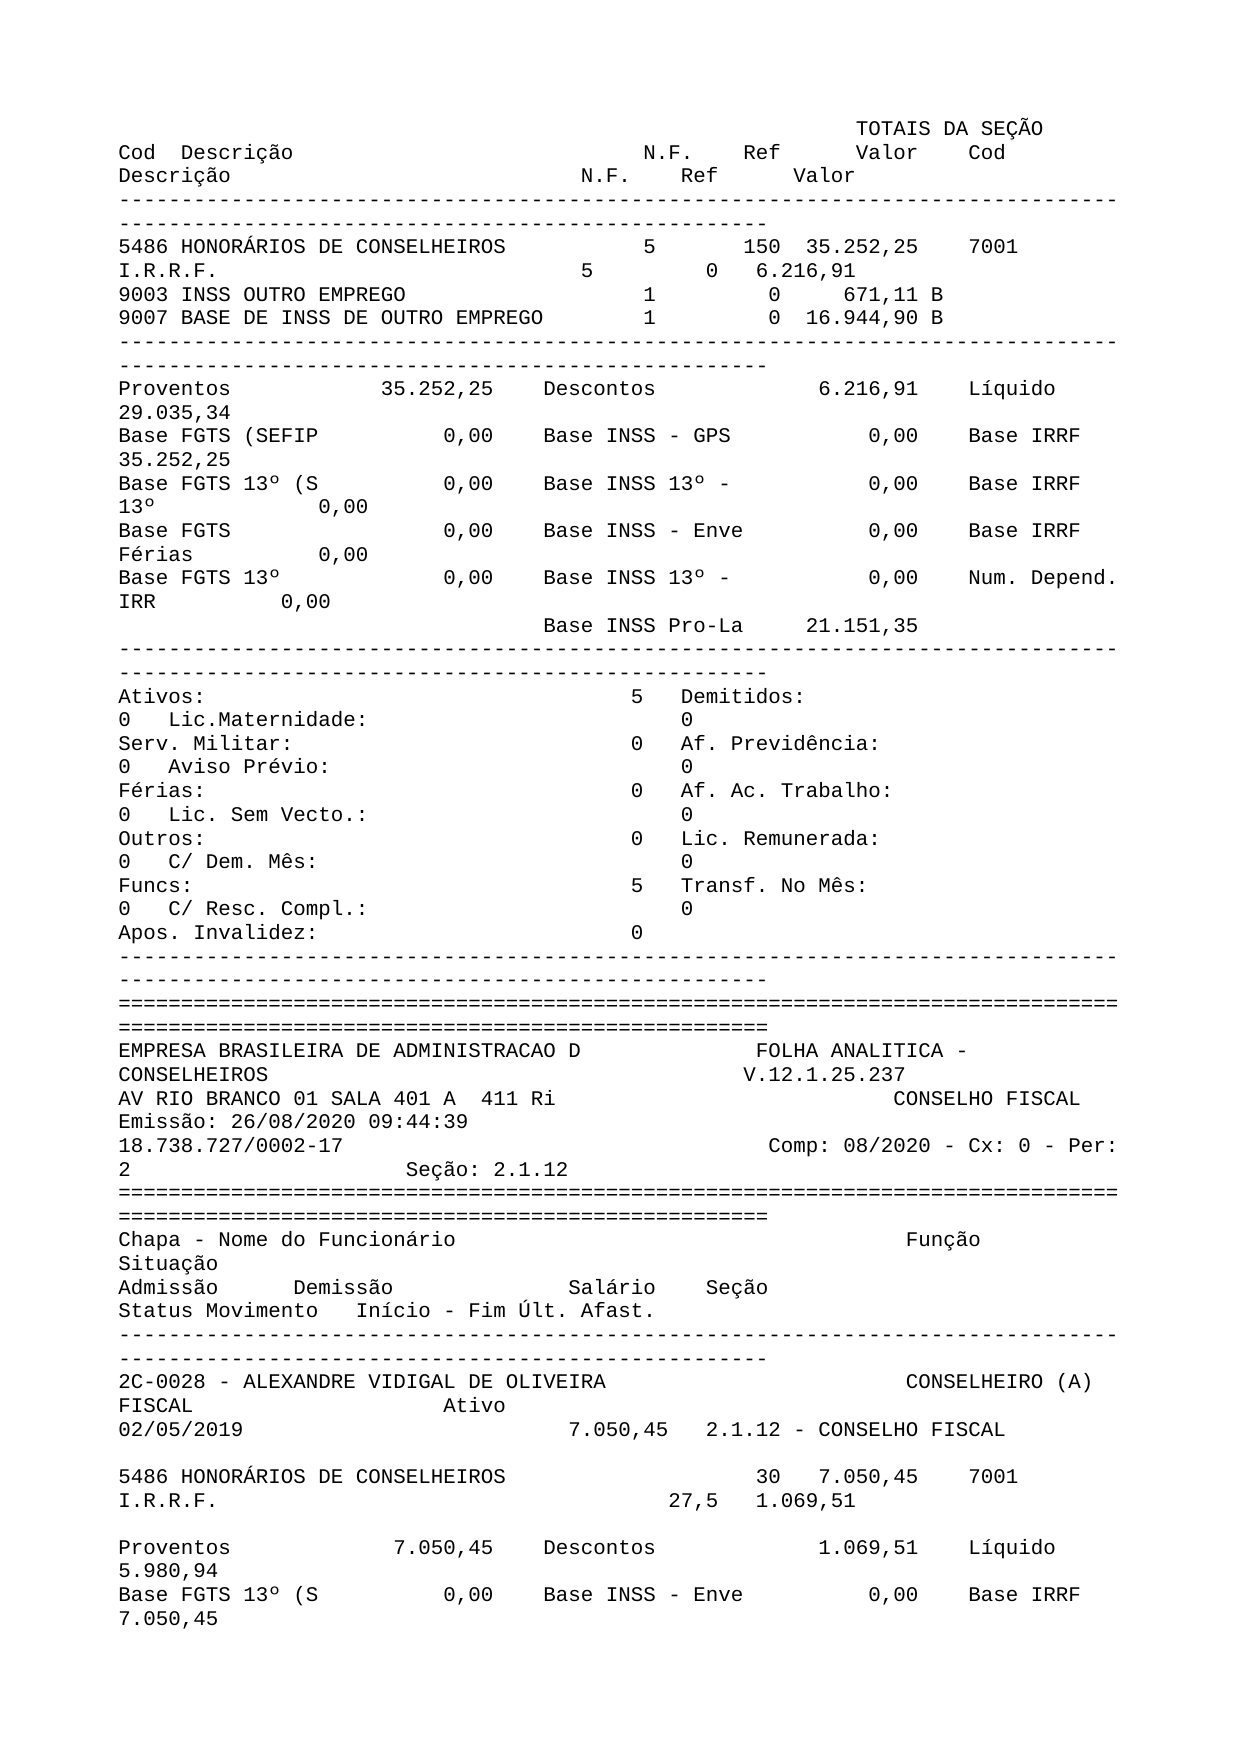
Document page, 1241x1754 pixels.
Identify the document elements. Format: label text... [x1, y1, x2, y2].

text Base INSS Pro-La 21.151,35 [118, 615, 1122, 638]
text ------------------------------------------------------------------------------------------------------------------------------------ [118, 1324, 1122, 1371]
text ==================================================================================================================================== [118, 1182, 1122, 1229]
text Base FGTS 0,00 Base INSS - Enve 0,00 Base IRRF Férias 0,00 [118, 520, 1122, 567]
text Serv. Militar: 0 Af. Previdência: 0 Aviso Prévio: 0 [118, 733, 1122, 780]
text Ativos: 5 Demitidos: 0 Lic.Maternidade: 0 [118, 686, 1122, 733]
text Cod Descrição N.F. Ref Valor Cod Descrição N.F. Ref Valor [118, 142, 1122, 189]
text 9007 BASE DE INSS DE OUTRO EMPREGO 1 0 16.944,90 B [118, 307, 1122, 331]
text Base FGTS 13º (S 0,00 Base INSS 13º - 0,00 Base IRRF 13º 0,00 [118, 473, 1122, 520]
text Funcs: 5 Transf. No Mês: 0 C/ Resc. Compl.: 0 [118, 875, 1122, 922]
text Base FGTS (SEFIP 0,00 Base INSS - GPS 0,00 Base IRRF 35.252,25 [118, 426, 1122, 473]
text EMPRESA BRASILEIRA DE ADMINISTRACAO D FOLHA ANALITICA - CONSELHEIROS V.12.1.25.237 [118, 1040, 1122, 1088]
text 2C-0028 - ALEXANDRE VIDIGAL DE OLIVEIRA CONSELHEIRO (A) FISCAL Ativo [118, 1371, 1122, 1419]
text TOTAIS DA SEÇÃO [118, 118, 1122, 142]
text Proventos 35.252,25 Descontos 6.216,91 Líquido 29.035,34 [118, 378, 1122, 426]
text 02/05/2019 7.050,45 2.1.12 - CONSELHO FISCAL [118, 1419, 1122, 1442]
text ------------------------------------------------------------------------------------------------------------------------------------ [118, 638, 1122, 686]
text ------------------------------------------------------------------------------------------------------------------------------------ [118, 331, 1122, 378]
text Apos. Invalidez: 0 [118, 922, 1122, 946]
text ==================================================================================================================================== [118, 993, 1122, 1040]
text Chapa - Nome do Funcionário Função Situação [118, 1229, 1122, 1277]
text Admissão Demissão Salário Seção Status Movimento Início - Fim Últ. Afast. [118, 1277, 1122, 1324]
text ------------------------------------------------------------------------------------------------------------------------------------ [118, 946, 1122, 993]
text 5486 HONORÁRIOS DE CONSELHEIROS 30 7.050,45 7001 I.R.R.F. 27,5 1.069,51 [118, 1466, 1122, 1513]
text Base FGTS 13º (S 0,00 Base INSS - Enve 0,00 Base IRRF 7.050,45 [118, 1584, 1122, 1631]
text Proventos 7.050,45 Descontos 1.069,51 Líquido 5.980,94 [118, 1537, 1122, 1584]
text 9003 INSS OUTRO EMPREGO 1 0 671,11 B [118, 284, 1122, 307]
text 18.738.727/0002-17 Comp: 08/2020 - Cx: 0 - Per: 2 Seção: 2.1.12 [118, 1135, 1122, 1182]
text AV RIO BRANCO 01 SALA 401 A 411 Ri CONSELHO FISCAL Emissão: 26/08/2020 09:44:39 [118, 1088, 1122, 1135]
text Férias: 0 Af. Ac. Trabalho: 0 Lic. Sem Vecto.: 0 [118, 780, 1122, 827]
text 5486 HONORÁRIOS DE CONSELHEIROS 5 150 35.252,25 7001 I.R.R.F. 5 0 6.216,91 [118, 236, 1122, 284]
text ------------------------------------------------------------------------------------------------------------------------------------ [118, 189, 1122, 236]
text Outros: 0 Lic. Remunerada: 0 C/ Dem. Mês: 0 [118, 827, 1122, 875]
text Base FGTS 13º 0,00 Base INSS 13º - 0,00 Num. Depend. IRR 0,00 [118, 567, 1122, 615]
